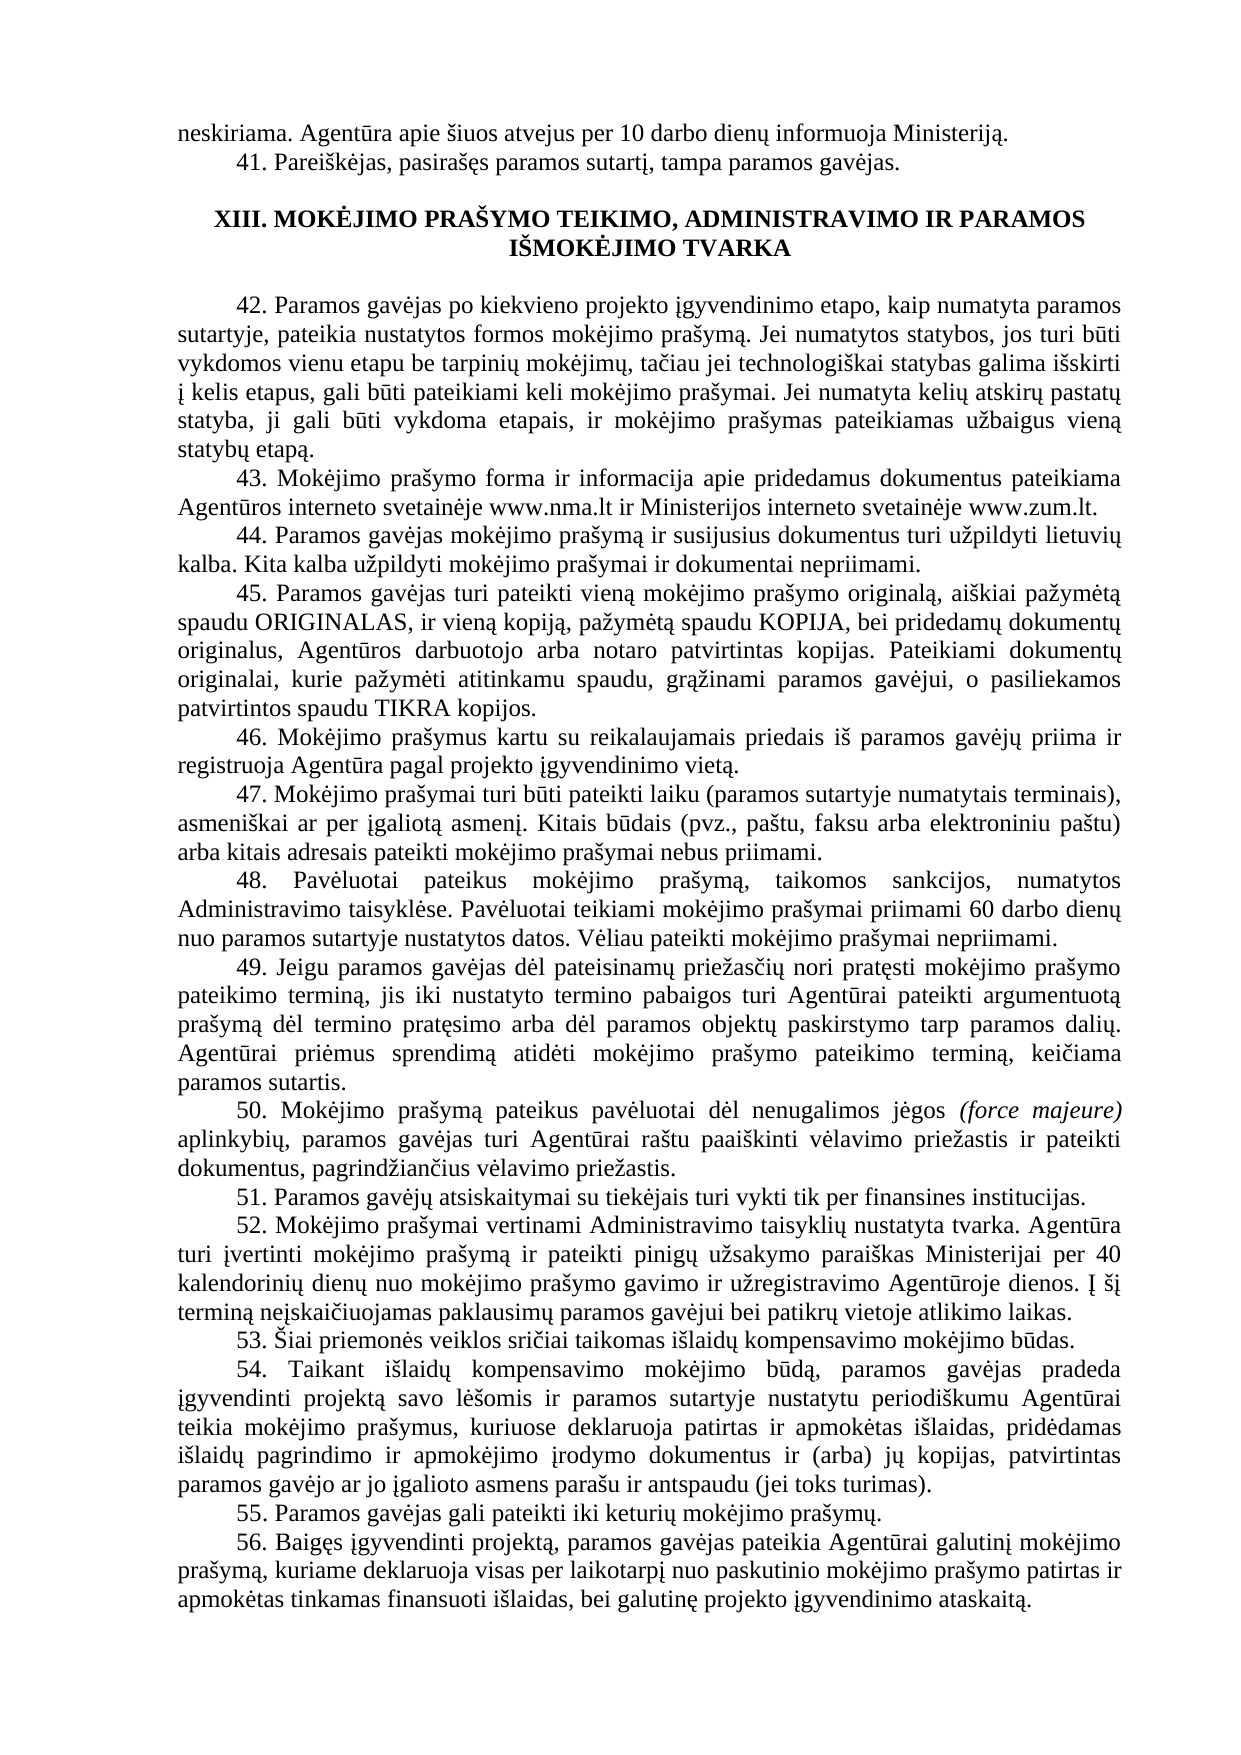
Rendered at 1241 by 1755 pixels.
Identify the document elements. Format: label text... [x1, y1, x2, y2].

text 56. Baigęs įgyvendinti projektą, paramos gavėjas pateikia Agentūrai galutinį mokėjimo prašymą, kuriame deklaruoja visas per laikotarpį nuo paskutinio mokėjimo prašymo patirtas ir apmokėtas tinkamas finansuoti išlaidas, bei galutinę projekto įgyvendinimo ataskaitą. [177, 1527, 1122, 1613]
text XIII. MOKĖJIMO PRAŠYMO TEIKIMO, ADMINISTRAVIMO IR PARAMOS IŠMOKĖJIMO TVARKA [177, 204, 1122, 262]
text 48. Pavėluotai pateikus mokėjimo prašymą, taikomos sankcijos, numatytos Administravimo taisyklėse. Pavėluotai teikiami mokėjimo prašymai priimami 60 darbo dienų nuo paramos sutartyje nustatytos datos. Vėliau pateikti mokėjimo prašymai nepriimami. [177, 866, 1122, 952]
text 50. Mokėjimo prašymą pateikus pavėluotai dėl nenugalimos jėgos (force majeure) aplinkybių, paramos gavėjas turi Agentūrai raštu paaiškinti vėlavimo priežastis ir pateikti dokumentus, pagrindžiančius vėlavimo priežastis. [177, 1096, 1122, 1182]
text 42. Paramos gavėjas po kiekvieno projekto įgyvendinimo etapo, kaip numatyta paramos sutartyje, pateikia nustatytos formos mokėjimo prašymą. Jei numatytos statybos, jos turi būti vykdomos vienu etapu be tarpinių mokėjimų, tačiau jei technologiškai statybas galima išskirti į kelis etapus, gali būti pateikiami keli mokėjimo prašymai. Jei numatyta kelių atskirų pastatų statyba, ji gali būti vykdoma etapais, ir mokėjimo prašymas pateikiamas užbaigus vieną statybų etapą. [177, 291, 1122, 463]
text 55. Paramos gavėjas gali pateikti iki keturių mokėjimo prašymų. [177, 1498, 1122, 1527]
text 51. Paramos gavėjų atsiskaitymai su tiekėjais turi vykti tik per finansines institucijas. [177, 1182, 1122, 1211]
text 49. Jeigu paramos gavėjas dėl pateisinamų priežasčių nori pratęsti mokėjimo prašymo pateikimo terminą, jis iki nustatyto termino pabaigos turi Agentūrai pateikti argumentuotą prašymą dėl termino pratęsimo arba dėl paramos objektų paskirstymo tarp paramos dalių. Agentūrai priėmus sprendimą atidėti mokėjimo prašymo pateikimo terminą, keičiama paramos sutartis. [177, 952, 1122, 1096]
text 46. Mokėjimo prašymus kartu su reikalaujamais priedais iš paramos gavėjų priima ir registruoja Agentūra pagal projekto įgyvendinimo vietą. [177, 722, 1122, 779]
text 43. Mokėjimo prašymo forma ir informacija apie pridedamus dokumentus pateikiama Agentūros interneto svetainėje www.nma.lt ir Ministerijos interneto svetainėje www.zum.lt. [177, 463, 1122, 521]
text neskiriama. Agentūra apie šiuos atvejus per 10 darbo dienų informuoja Ministeriją. [177, 118, 1122, 147]
text 45. Paramos gavėjas turi pateikti vieną mokėjimo prašymo originalą, aiškiai pažymėtą spaudu ORIGINALAS, ir vieną kopiją, pažymėtą spaudu KOPIJA, bei pridedamų dokumentų originalus, Agentūros darbuotojo arba notaro patvirtintas kopijas. Pateikiami dokumentų originalai, kurie pažymėti atitinkamu spaudu, grąžinami paramos gavėjui, o pasiliekamos patvirtintos spaudu TIKRA kopijos. [177, 578, 1122, 722]
text 41. Pareiškėjas, pasirašęs paramos sutartį, tampa paramos gavėjas. [177, 147, 1122, 176]
text 53. Šiai priemonės veiklos sričiai taikomas išlaidų kompensavimo mokėjimo būdas. [177, 1326, 1122, 1354]
text 47. Mokėjimo prašymai turi būti pateikti laiku (paramos sutartyje numatytais terminais), asmeniškai ar per įgaliotą asmenį. Kitais būdais (pvz., paštu, faksu arba elektroniniu paštu) arba kitais adresais pateikti mokėjimo prašymai nebus priimami. [177, 779, 1122, 866]
text 44. Paramos gavėjas mokėjimo prašymą ir susijusius dokumentus turi užpildyti lietuvių kalba. Kita kalba užpildyti mokėjimo prašymai ir dokumentai nepriimami. [177, 521, 1122, 578]
text 52. Mokėjimo prašymai vertinami Administravimo taisyklių nustatyta tvarka. Agentūra turi įvertinti mokėjimo prašymą ir pateikti pinigų užsakymo paraiškas Ministerijai per 40 kalendorinių dienų nuo mokėjimo prašymo gavimo ir užregistravimo Agentūroje dienos. Į šį terminą neįskaičiuojamas paklausimų paramos gavėjui bei patikrų vietoje atlikimo laikas. [177, 1211, 1122, 1326]
text 54. Taikant išlaidų kompensavimo mokėjimo būdą, paramos gavėjas pradeda įgyvendinti projektą savo lėšomis ir paramos sutartyje nustatytu periodiškumu Agentūrai teikia mokėjimo prašymus, kuriuose deklaruoja patirtas ir apmokėtas išlaidas, pridėdamas išlaidų pagrindimo ir apmokėjimo įrodymo dokumentus ir (arba) jų kopijas, patvirtintas paramos gavėjo ar jo įgalioto asmens parašu ir antspaudu (jei toks turimas). [177, 1354, 1122, 1498]
